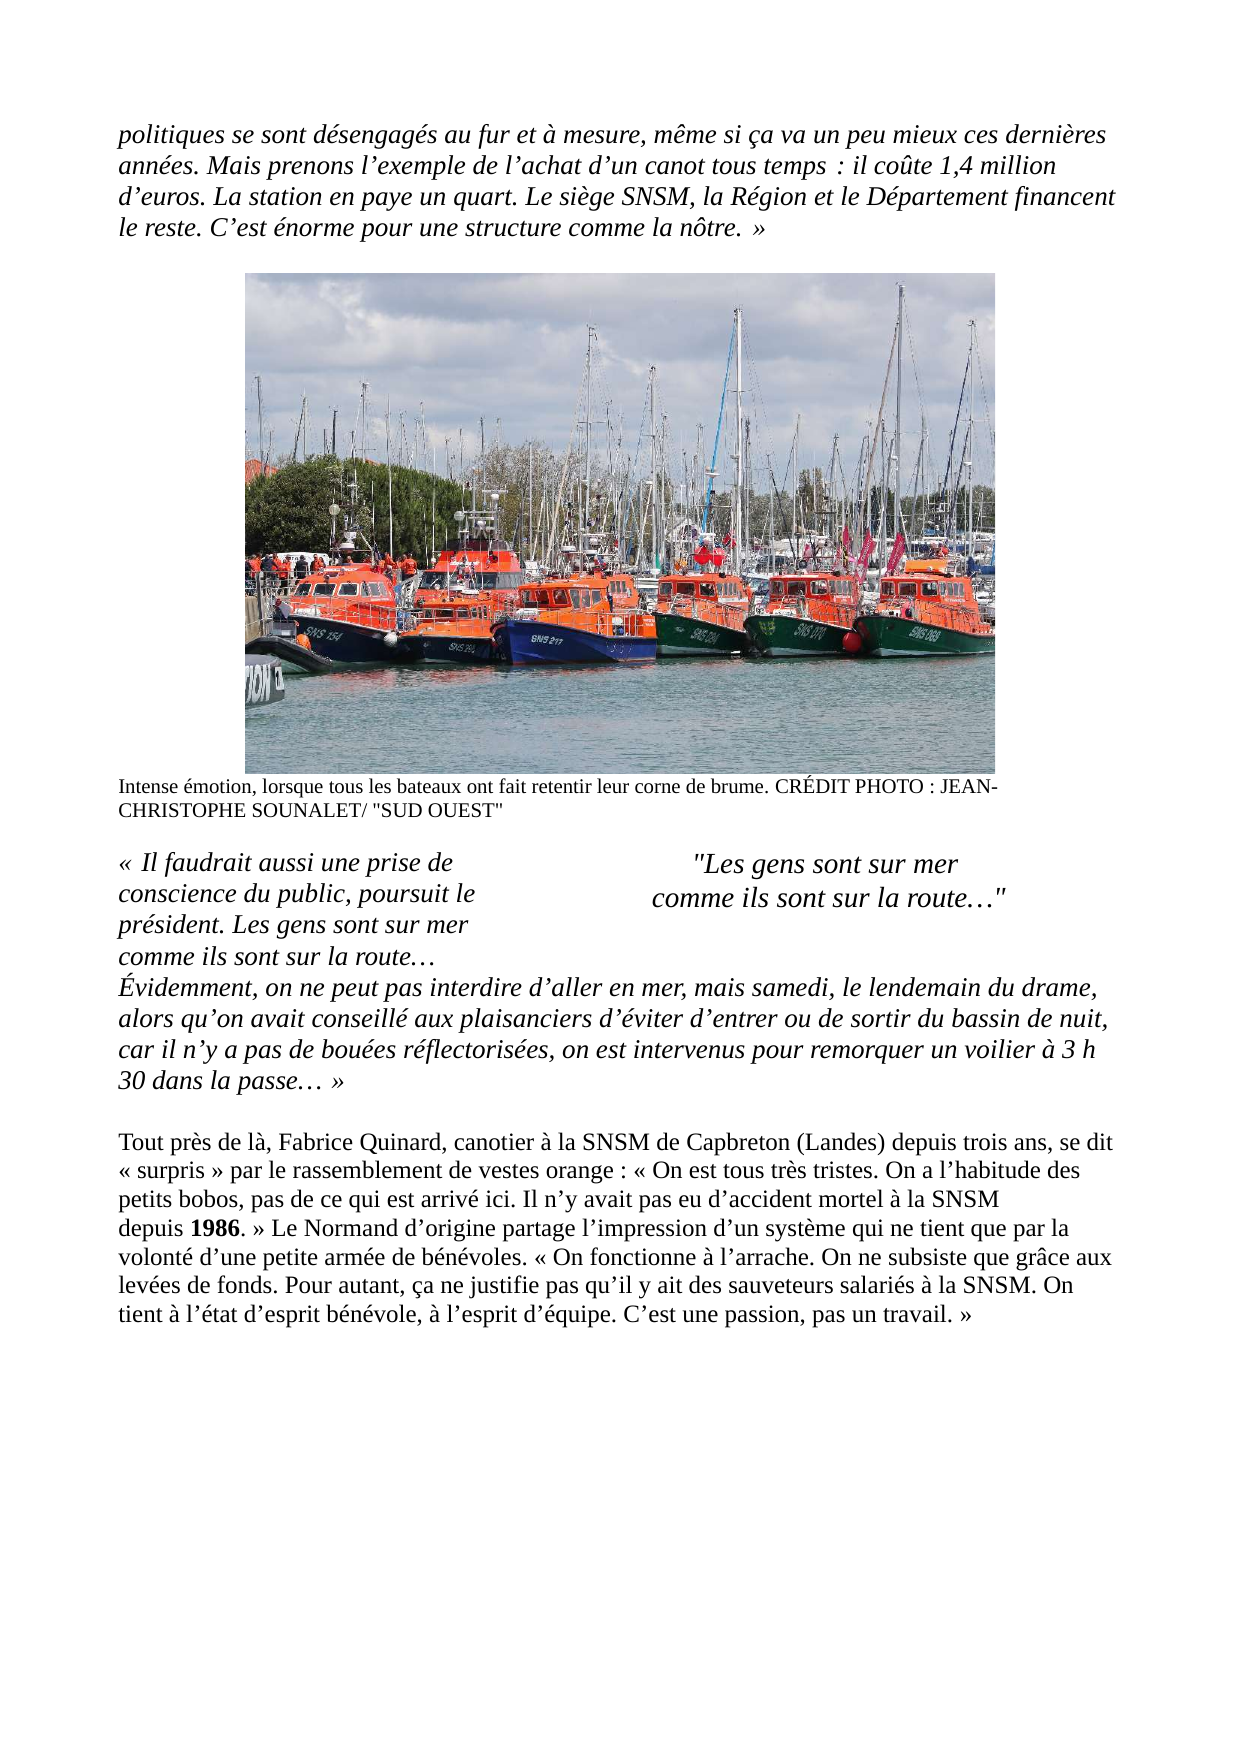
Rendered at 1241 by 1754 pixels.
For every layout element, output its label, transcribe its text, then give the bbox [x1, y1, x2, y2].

text « Il faudrait aussi une prise de conscience du public, poursuit le président. Les gens sont sur mer comme ils sont sur la route… Évidemment, on ne peut pas interdire d’aller en mer, mais samedi, le lendemain du drame, alors qu’on avait conseillé aux plaisanciers d’éviter d’entrer ou de sortir du bassin de nuit, car il n’y a pas de bouées réflectorisées, on est intervenus pour remorquer un voilier à 3 h 30 dans la passe… » [118, 846, 1122, 1095]
text politiques se sont désengagés au fur et à mesure, même si ça va un peu mieux ces dernières années. Mais prenons l’exemple de l’achat d’un canot tous temps : il coûte 1,4 million d’euros. La station en paye un quart. Le siège SNSM, la Région et le Département financent le reste. C’est énorme pour une structure comme la nôtre. » [118, 118, 1122, 243]
text Intense émotion, lorsque tous les bateaux ont fait retentir leur corne de brume. CRÉDIT PHOTO : JEAN-CHRISTOPHE SOUNALET/ "SUD OUEST" [118, 274, 1122, 822]
text comme ils sont sur la route…" [569, 880, 1091, 913]
text "Les gens sont sur mer [569, 846, 1091, 880]
text Tout près de là, Fabrice Quinard, canotier à la SNSM de Capbreton (Landes) depuis trois ans, se dit « surpris » par le rassemblement de vestes orange : « On est tous très tristes. On a l’habitude des petits bobos, pas de ce qui est arrivé ici. Il n’y avait pas eu d’accident mortel à la SNSM depuis 1986. » Le Normand d’origine partage l’impression d’un système qui ne tient que par la volonté d’une petite armée de bénévoles. « On fonctionne à l’arrache. On ne subsiste que grâce aux levées de fonds. Pour autant, ça ne justifie pas qu’il y ait des sauveteurs salariés à la SNSM. On tient à l’état d’esprit bénévole, à l’esprit d’équipe. C’est une passion, pas un travail. » [118, 1127, 1122, 1328]
picture [245, 273, 995, 774]
